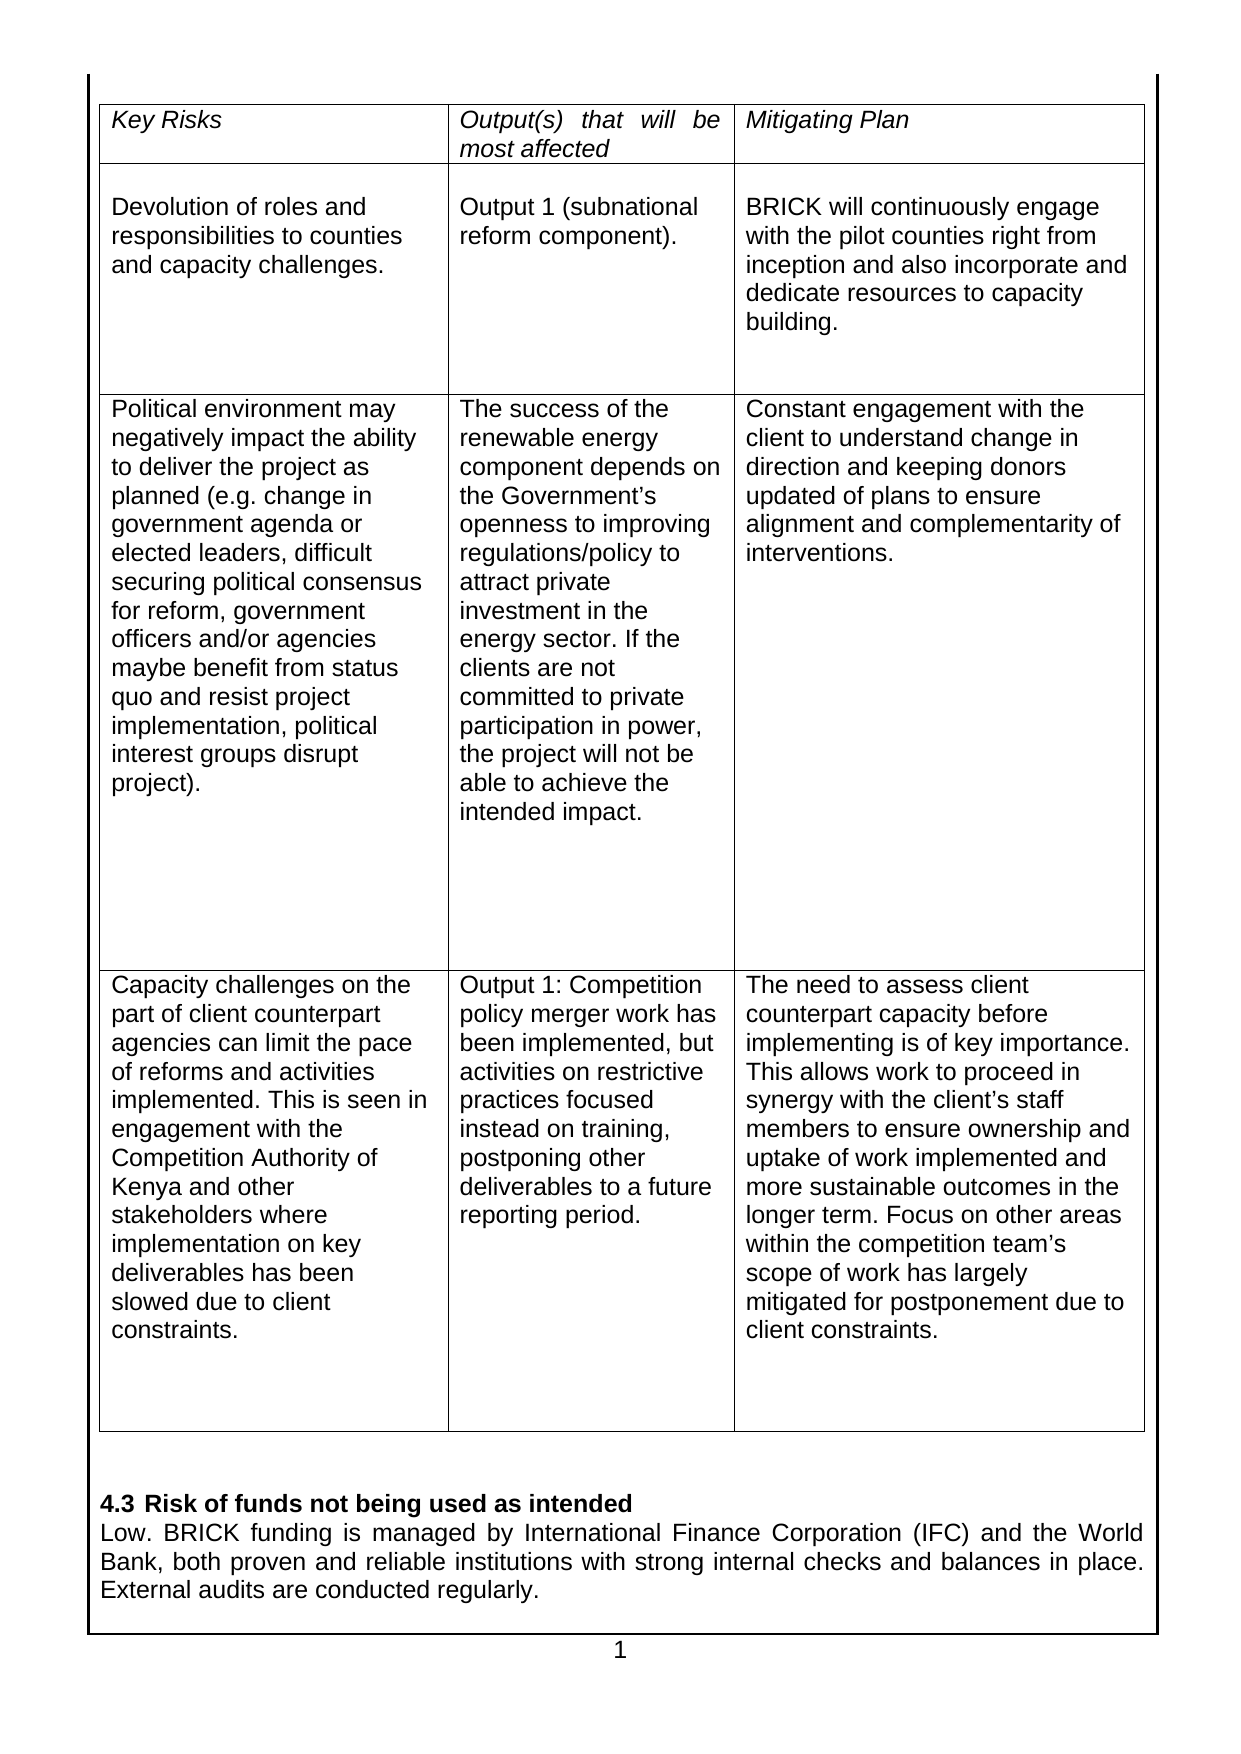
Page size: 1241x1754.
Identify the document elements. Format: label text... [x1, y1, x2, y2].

table_cell Constant engagement with the client to understand change in direction and keeping donors updated of plans to ensure alignment and complementarity of interventions. [735, 395, 1144, 969]
table_cell [90, 74, 1156, 1489]
table_cell The success of the renewable energy component depends on the Government’s openness to improving regulations/policy to attract private investment in the energy sector. If the clients are not committed to private participation in power, the project will not be able to achieve the intended impact. [449, 395, 734, 969]
table_cell Output 1 (subnational reform component). [449, 164, 734, 393]
table_header Mitigating Plan [735, 105, 1144, 162]
table_cell The need to assess client counterpart capacity before implementing is of key importance. This allows work to proceed in synergy with the client’s staff members to ensure ownership and uptake of work implemented and more sustainable outcomes in the longer term. Focus on other areas within the competition team’s scope of work has largely mitigated for postponement due to client constraints. [735, 971, 1144, 1431]
table_cell Capacity challenges on the part of client counterpart agencies can limit the pace of reforms and activities implemented. This is seen in engagement with the Competition Authority of Kenya and other stakeholders where implementation on key deliverables has been slowed due to client constraints. [100, 971, 448, 1431]
table_cell Devolution of roles and responsibilities to counties and capacity challenges. [100, 164, 448, 393]
table_cell Output 1: Competition policy merger work has been implemented, but activities on restrictive practices focused instead on training, postponing other deliverables to a future reporting period. [449, 971, 734, 1431]
table_cell BRICK will continuously engage with the pilot counties right from inception and also incorporate and dedicate resources to capacity building. [735, 164, 1144, 393]
table_header Key Risks [100, 105, 448, 162]
table_header Output(s) that will be most affected [449, 105, 734, 162]
table_cell Political environment may negatively impact the ability to deliver the project as planned (e.g. change in government agenda or elected leaders, difficult securing political consensus for reform, government officers and/or agencies maybe benefit from status quo and resist project implementation, political interest groups disrupt project). [100, 395, 448, 969]
table_cell Risk of funds not being used as intended Low. BRICK funding is managed by International Finance Corporation (IFC) and the World Bank, both proven and reliable institutions with strong internal checks and balances in place. External audits are conducted regularly. [90, 1489, 1156, 1633]
